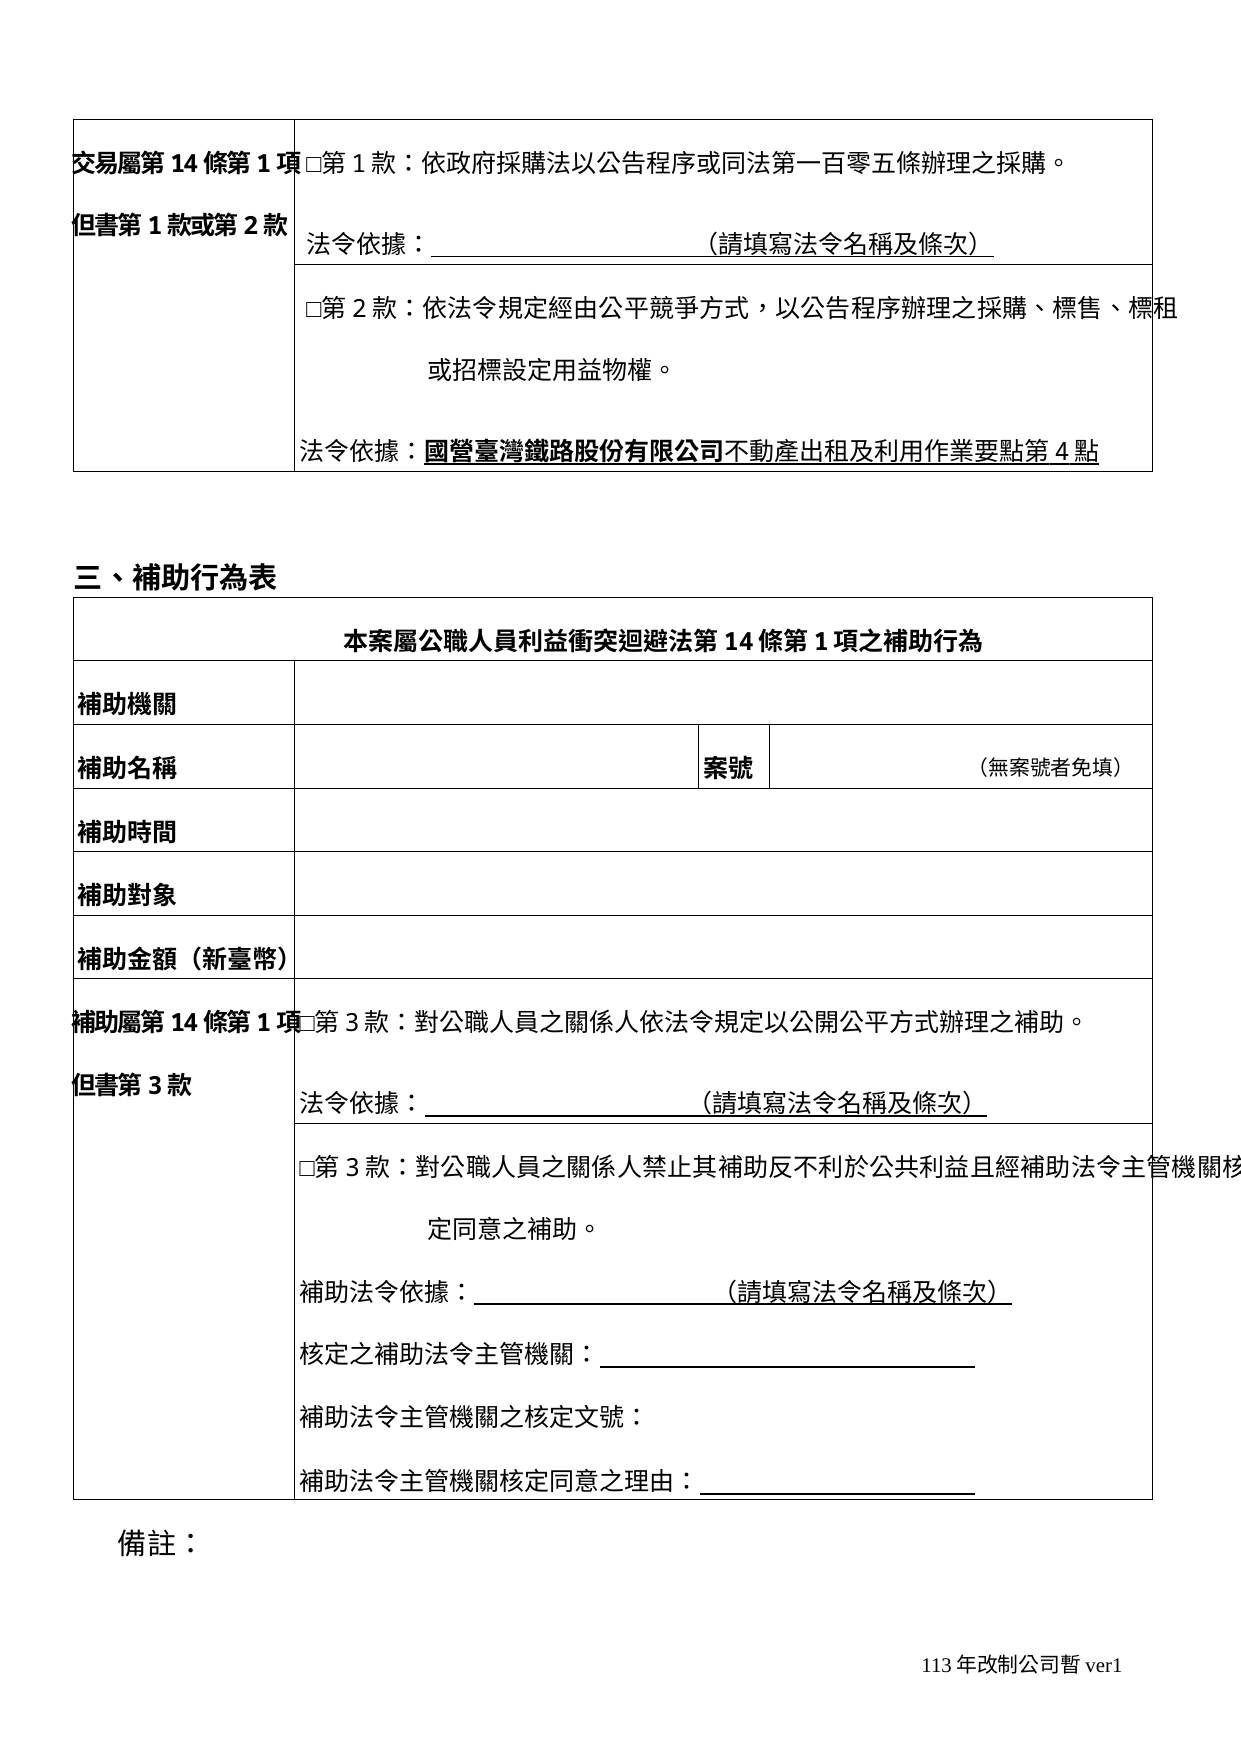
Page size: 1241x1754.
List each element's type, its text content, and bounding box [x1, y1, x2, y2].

table_cell □第3款：對公職人員之關係人依法令規定以公開公平方式辦理之補助。 法令依據： （請填寫法令名稱及條次） [295, 979, 1152, 1123]
table_cell 補助金額（新臺幣） [74, 916, 294, 978]
table_cell □第2款：依法令規定經由公平競爭方式，以公告程序辦理之採購、標售、標租或招標設定用益物權。 法令依據：國營臺灣鐵路股份有限公司不動產出租及利用作業要點第4點 [295, 265, 1152, 471]
text 三、補助行為表 [73, 534, 1231, 597]
table_cell [295, 661, 1152, 724]
table_cell 補助機關 [74, 661, 294, 724]
table_cell 補助屬第14條第1項 但書第3款 [74, 979, 294, 1499]
table_header 本案屬公職人員利益衝突迴避法第14條第1項之補助行為 [74, 598, 1152, 660]
table_cell 交易屬第14條第1項 但書第1款或第2款 [74, 120, 294, 471]
table_cell 補助對象 [74, 852, 294, 914]
table_cell 補助名稱 [74, 725, 294, 787]
table_cell （無案號者免填） [770, 725, 1152, 787]
table_cell □第1款：依政府採購法以公告程序或同法第一百零五條辦理之採購。 法令依據： （請填寫法令名稱及條次） [295, 120, 1152, 263]
text 備註： [73, 1500, 1231, 1562]
table_cell [295, 725, 698, 787]
table_cell 案號 [699, 725, 769, 787]
table_cell [295, 852, 1152, 914]
table_cell [295, 916, 1152, 978]
table_cell 補助時間 [74, 789, 294, 851]
table_cell □第3款：對公職人員之關係人禁止其補助反不利於公共利益且經補助法令主管機關核定同意之補助。 補助法令依據： （請填寫法令名稱及條次） 核定之補助法令主管機關： 補助法令主管機關之核定文號： 補助法令主管機關核定同意之理由： [295, 1124, 1152, 1499]
table_cell [295, 789, 1152, 851]
